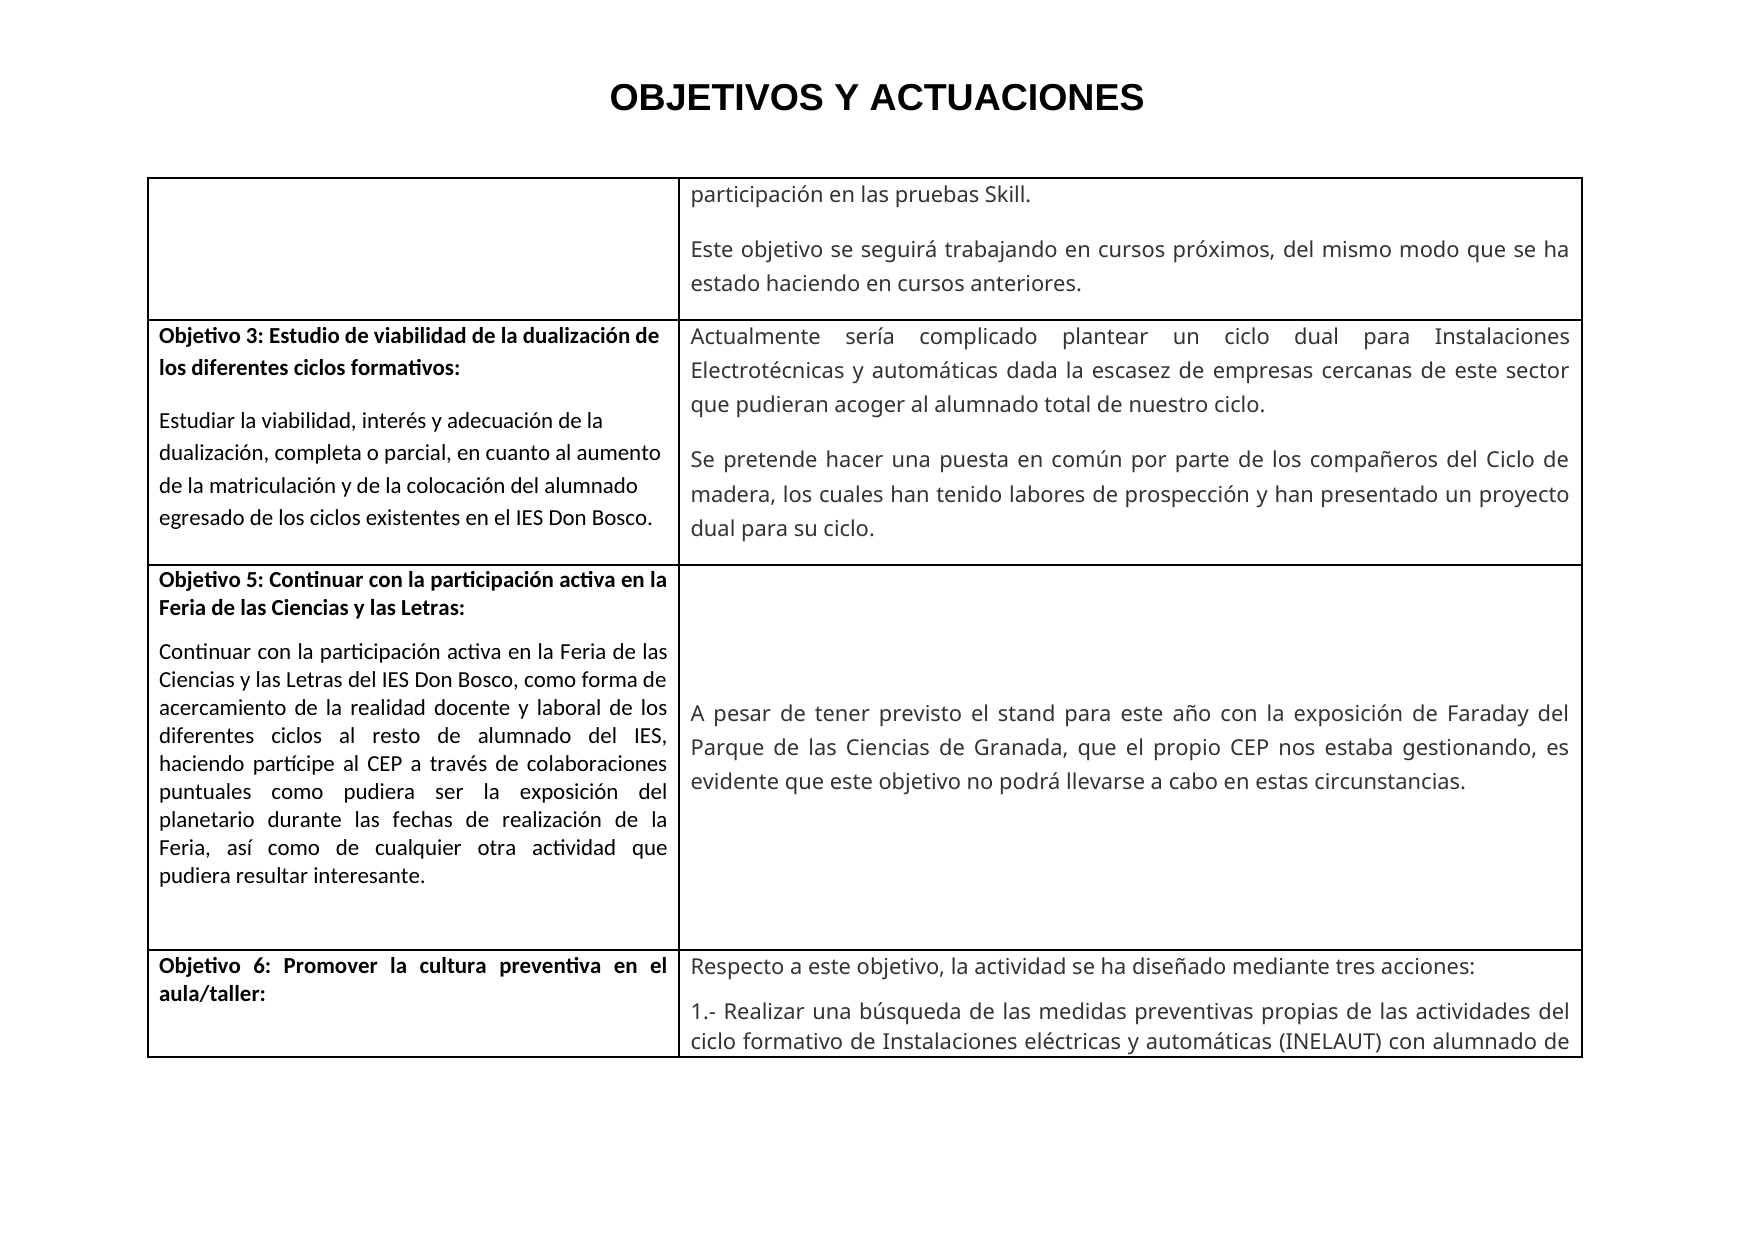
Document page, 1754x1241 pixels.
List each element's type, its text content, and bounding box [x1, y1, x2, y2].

table_cell Actualmente sería complicado plantear un ciclo dual para Instalaciones Electrotécnicas y automáticas dada la escasez de empresas cercanas de este sector que pudieran acoger al alumnado total de nuestro ciclo. Se pretende hacer una puesta en común por parte de los compañeros del Ciclo de madera, los cuales han tenido labores de prospección y han presentado un proyecto dual para su ciclo. [680, 321, 1581, 563]
table_cell [149, 179, 678, 319]
table_cell A pesar de tener previsto el stand para este año con la exposición de Faraday del Parque de las Ciencias de Granada, que el propio CEP nos estaba gestionando, es evidente que este objetivo no podrá llevarse a cabo en estas circunstancias. [680, 566, 1581, 949]
table_cell Objetivo 5: Continuar con la participación activa en la Feria de las Ciencias y las Letras: Continuar con la participación activa en la Feria de las Ciencias y las Letras del IES Don Bosco, como forma de acercamiento de la realidad docente y laboral de los diferentes ciclos al resto de alumnado del IES, haciendo partícipe al CEP a través de colaboraciones puntuales como pudiera ser la exposición del planetario durante las fechas de realización de la Feria, así como de cualquier otra actividad que pudiera resultar interesante. [149, 566, 678, 949]
table_cell Objetivo 3: Estudio de viabilidad de la dualización de los diferentes ciclos formativos: Estudiar la viabilidad, interés y adecuación de la dualización, completa o parcial, en cuanto al aumento de la matriculación y de la colocación del alumnado egresado de los ciclos existentes en el IES Don Bosco. [149, 321, 678, 563]
table_cell participación en las pruebas Skill. Este objetivo se seguirá trabajando en cursos próximos, del mismo modo que se ha estado haciendo en cursos anteriores. [680, 179, 1581, 319]
table_cell Objetivo 6: Promover la cultura preventiva en el aula/taller: [149, 951, 678, 1056]
